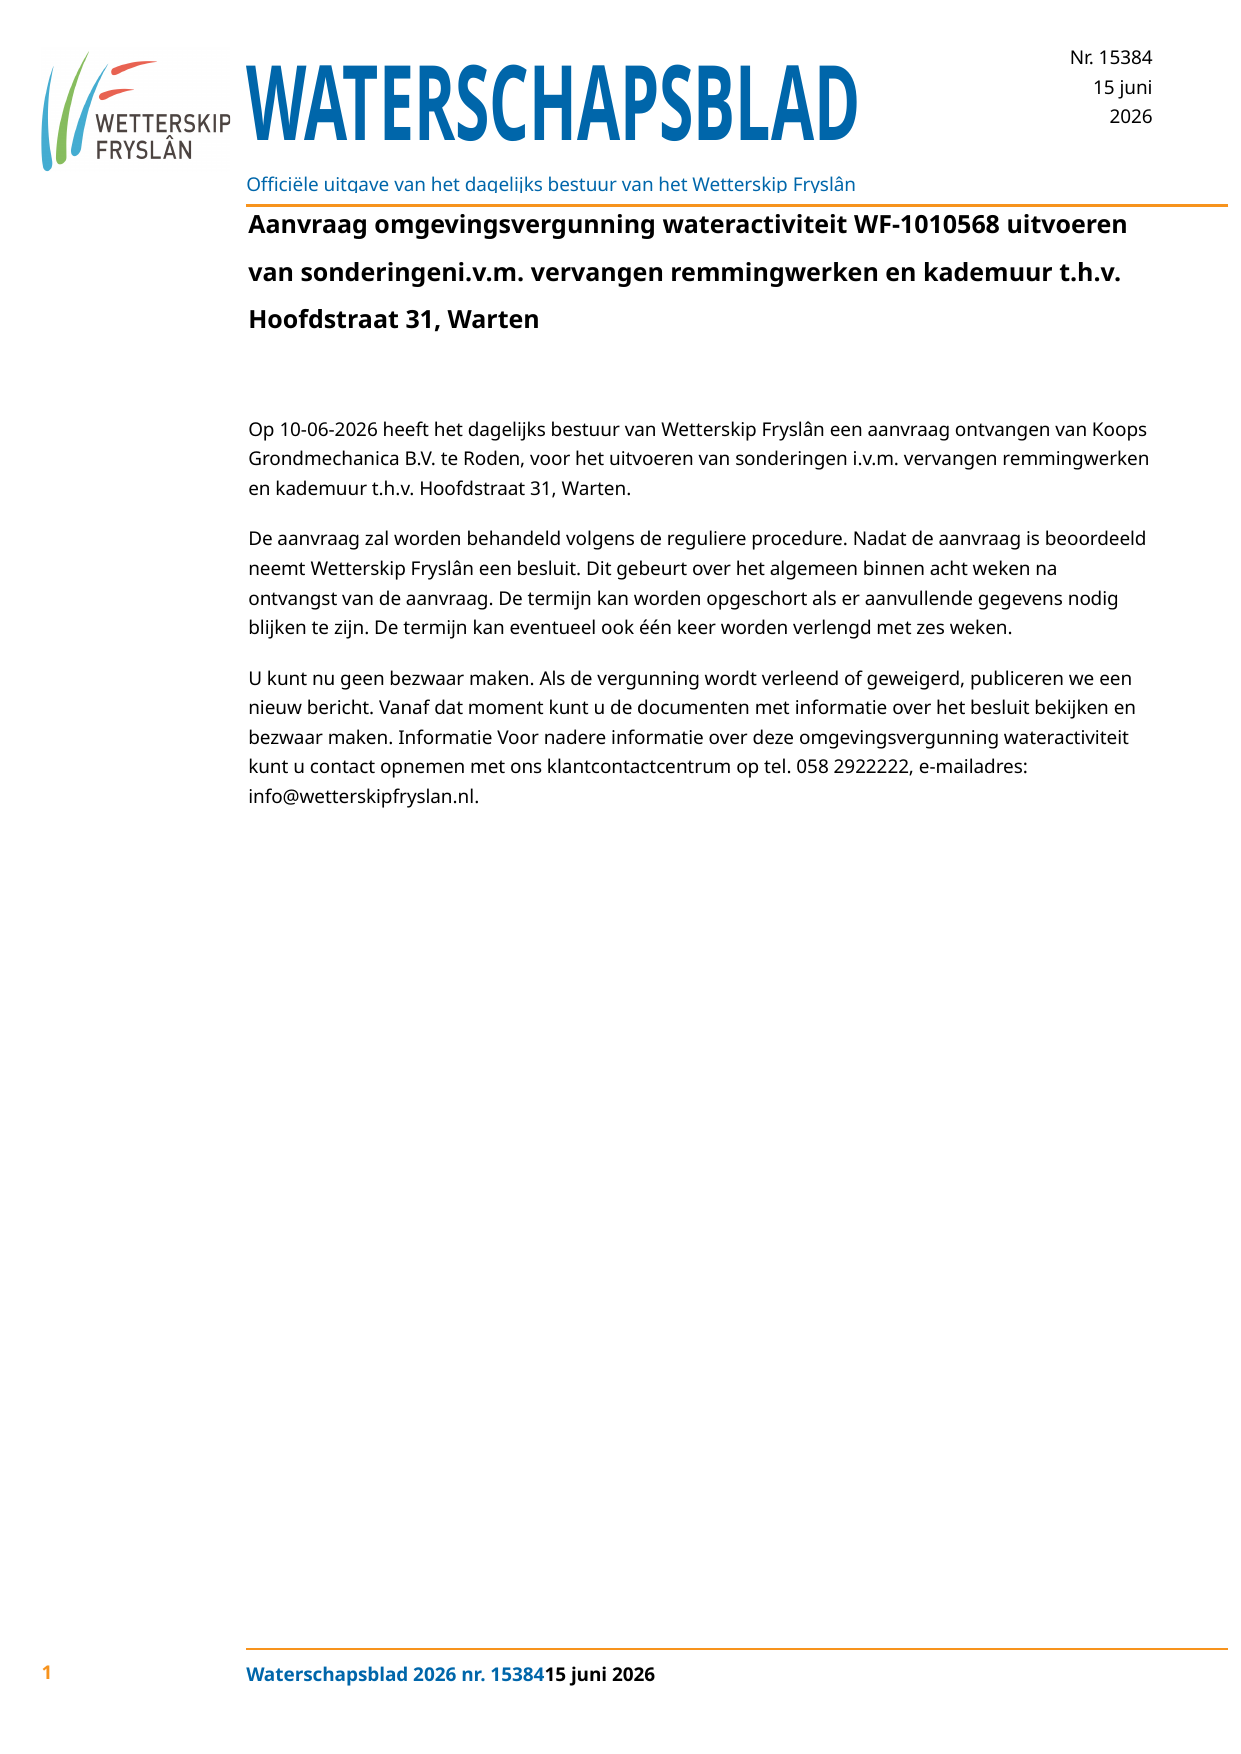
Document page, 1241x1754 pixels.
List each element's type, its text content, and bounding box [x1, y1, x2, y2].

text Op 10-06-2026 heeft het dagelijks bestuur van Wetterskip Fryslân een aanvraag ontvangen van Koops Grondmechanica B.V. te Roden, voor het uitvoeren van sonderingen i.v.m. vervangen remmingwerken en kademuur t.h.v. Hoofdstraat 31, Warten. [248, 416, 1152, 501]
text De aanvraag zal worden behandeld volgens de reguliere procedure. Nadat de aanvraag is beoordeeld neemt Wetterskip Fryslân een besluit. Dit gebeurt over het algemeen binnen acht weken na ontvangst van de aanvraag. De termijn kan worden opgeschort als er aanvullende gegevens nodig blijken te zijn. De termijn kan eventueel ook één keer worden verlengd met zes weken. [248, 526, 1152, 640]
picture [41, 47, 231, 172]
text Aanvraag omgevingsvergunning wateractiviteit WF-1010568 uitvoeren van sonderingeni.v.m. vervangen remmingwerken en kademuur t.h.v. Hoofdstraat 31, Warten [248, 207, 1152, 336]
text U kunt nu geen bezwaar maken. Als de vergunning wordt verleend of geweigerd, publiceren we een nieuw bericht. Vanaf dat moment kunt u de documenten met informatie over het besluit bekijken en bezwaar maken. Informatie Voor nadere informatie over deze omgevingsvergunning wateractiviteit kunt u contact opnemen met ons klantcontactcentrum op tel. 058 2922222, e-mailadres: info@wetterskipfryslan.nl. [248, 665, 1152, 809]
